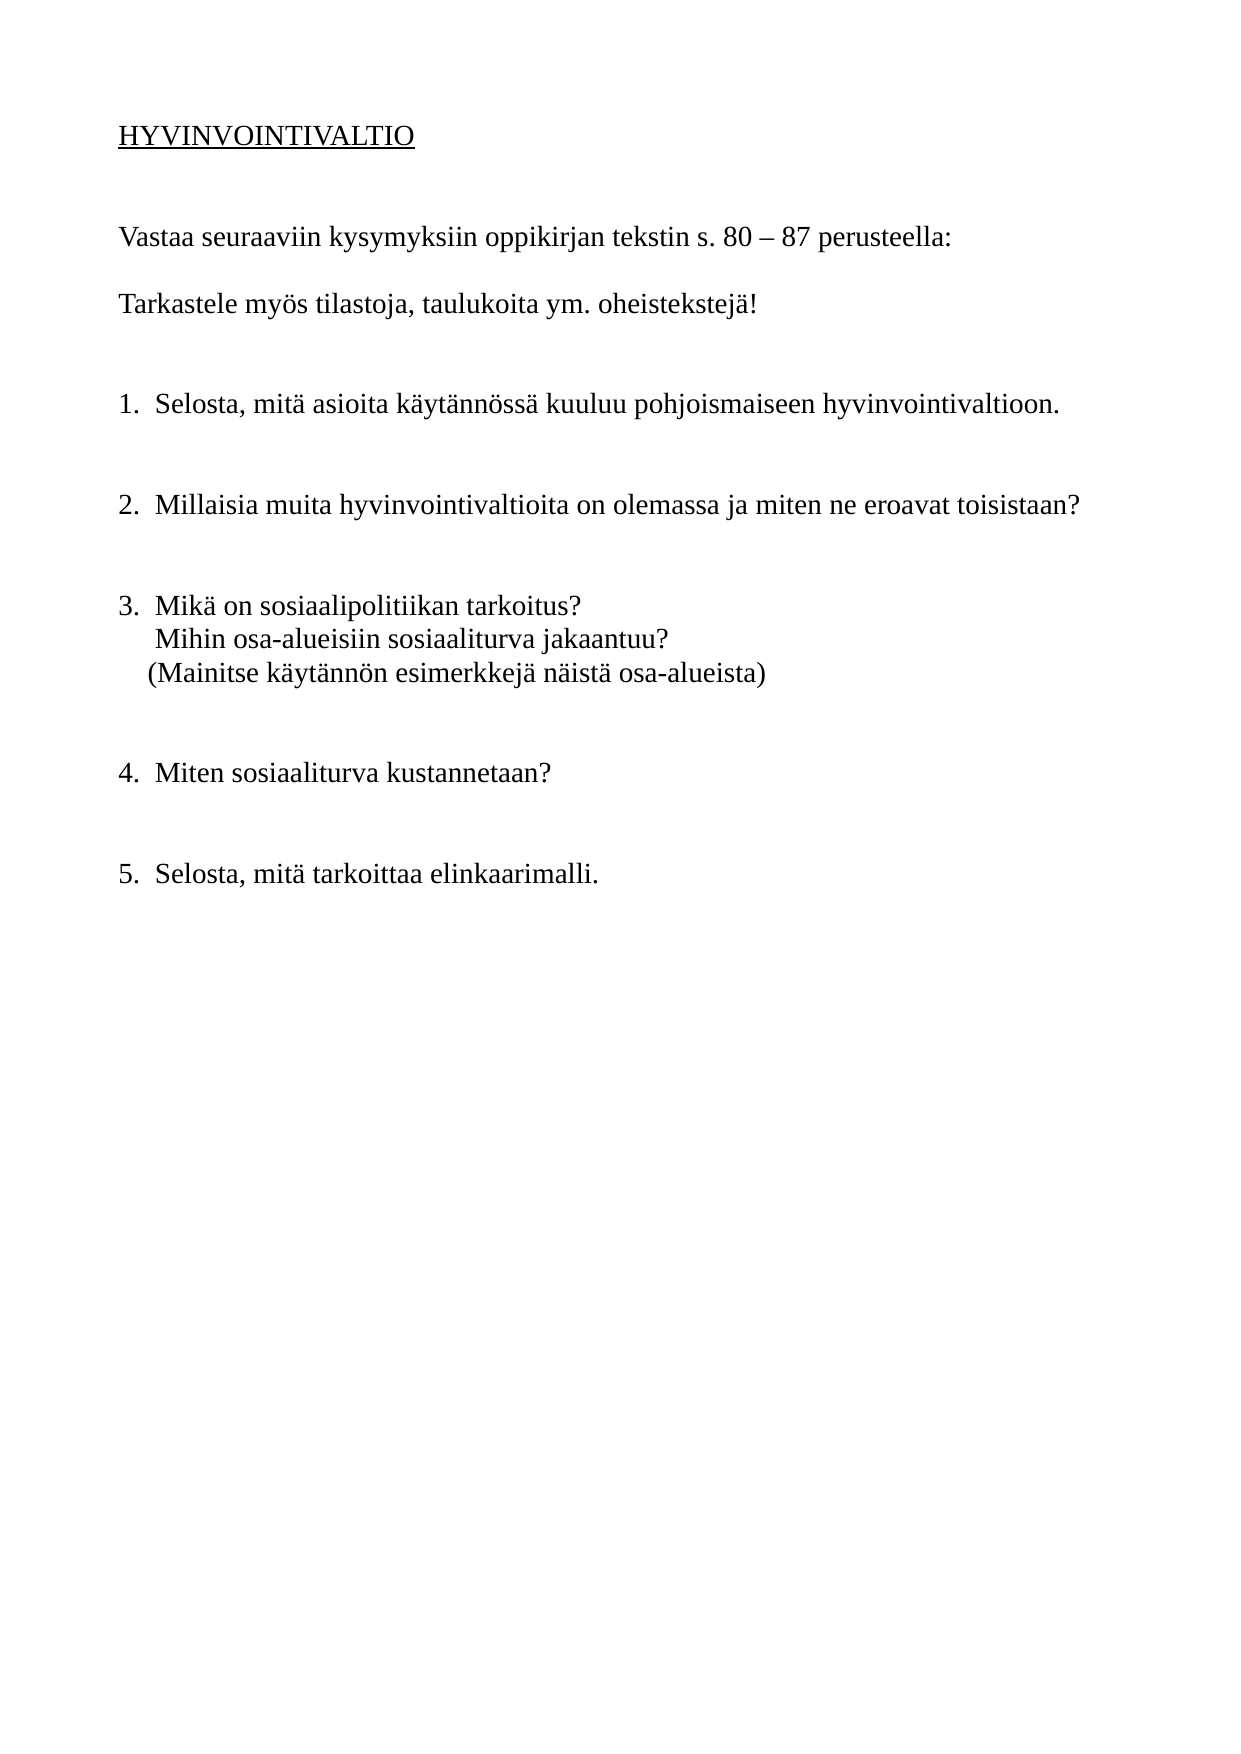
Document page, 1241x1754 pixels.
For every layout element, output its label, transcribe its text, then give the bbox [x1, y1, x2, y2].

text HYVINVOINTIVALTIO [118, 118, 1122, 152]
text 3. Mikä on sosiaalipolitiikan tarkoitus? [118, 588, 1122, 621]
text 2. Millaisia muita hyvinvointivaltioita on olemassa ja miten ne eroavat toisistaan? [118, 487, 1122, 521]
text 1. Selosta, mitä asioita käytännössä kuuluu pohjoismaiseen hyvinvointivaltioon. [118, 386, 1122, 420]
text 4. Miten sosiaaliturva kustannetaan? [118, 755, 1122, 789]
text Vastaa seuraaviin kysymyksiin oppikirjan tekstin s. 80 – 87 perusteella: [118, 219, 1122, 252]
text (Mainitse käytännön esimerkkejä näistä osa-alueista) [118, 655, 1122, 688]
text Mihin osa-alueisiin sosiaaliturva jakaantuu? [118, 621, 1122, 655]
text Tarkastele myös tilastoja, taulukoita ym. oheistekstejä! [118, 286, 1122, 319]
text 5. Selosta, mitä tarkoittaa elinkaarimalli. [118, 856, 1122, 889]
